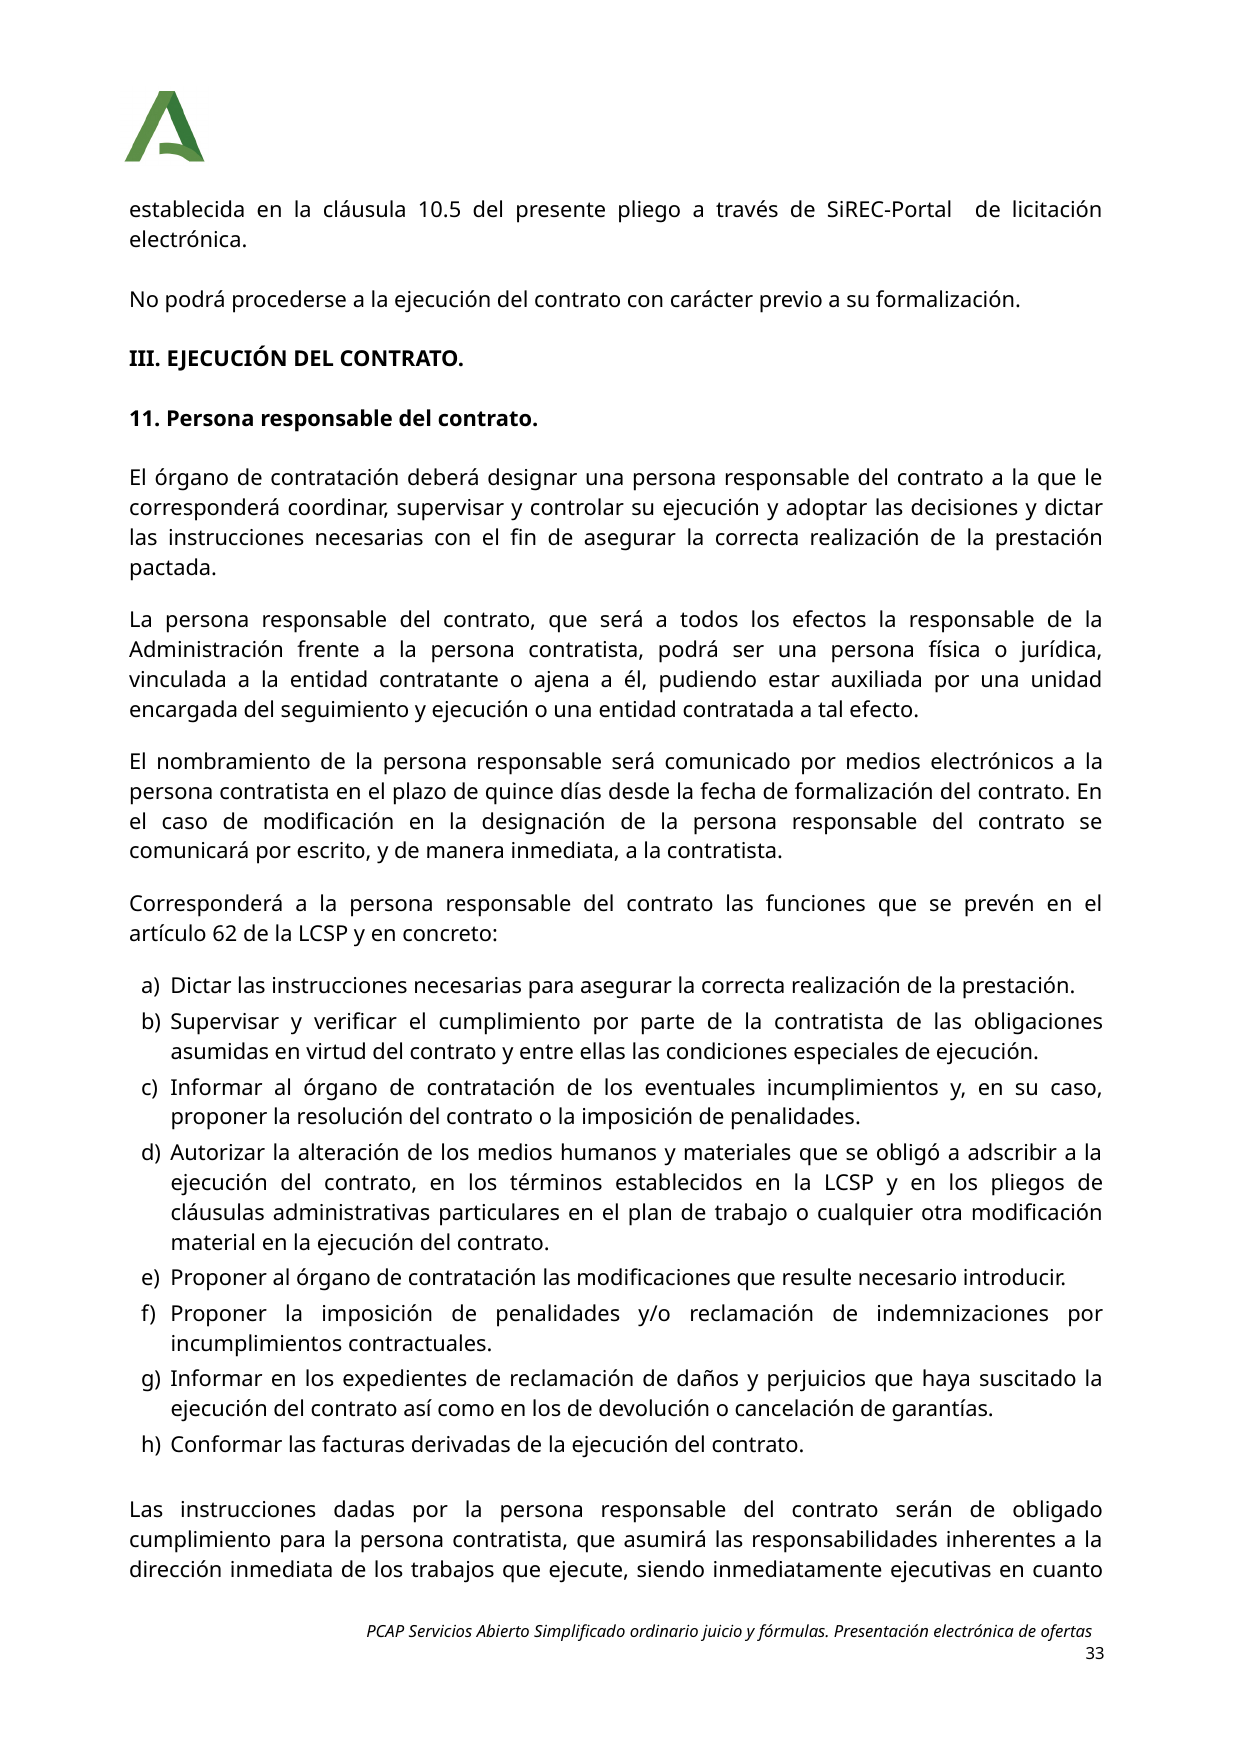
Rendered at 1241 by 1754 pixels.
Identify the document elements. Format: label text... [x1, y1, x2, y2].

list Informar al órgano de contratación de los eventuales incumplimientos y, en su caso, proponer la resolución del contrato o la imposición de penalidades. [141, 1072, 1104, 1131]
picture [120, 86, 209, 166]
list Informar en los expedientes de reclamación de daños y perjuicios que haya suscitado la ejecución del contrato así como en los de devolución o cancelación de garantías. [141, 1363, 1104, 1423]
text establecida en la cláusula 10.5 del presente pliego a través de SiREC-Portal de licitación electrónica. [129, 194, 1104, 254]
text La persona responsable del contrato, que será a todos los efectos la responsable de la Administración frente a la persona contratista, podrá ser una persona física o jurídica, vinculada a la entidad contratante o ajena a él, pudiendo estar auxiliada por una unidad encargada del seguimiento y ejecución o una entidad contratada a tal efecto. [129, 604, 1104, 723]
text El nombramiento de la persona responsable será comunicado por medios electrónicos a la persona contratista en el plazo de quince días desde la fecha de formalización del contrato. En el caso de modificación en la designación de la persona responsable del contrato se comunicará por escrito, y de manera inmediata, a la contratista. [129, 746, 1104, 865]
text El órgano de contratación deberá designar una persona responsable del contrato a la que le corresponderá coordinar, supervisar y controlar su ejecución y adoptar las decisiones y dictar las instrucciones necesarias con el fin de asegurar la correcta realización de la prestación pactada. [129, 462, 1104, 582]
list Dictar las instrucciones necesarias para asegurar la correcta realización de la prestación. [141, 970, 1104, 1000]
text III. EJECUCIÓN DEL CONTRATO. [129, 343, 1104, 373]
text 11. Persona responsable del contrato. [129, 403, 1104, 433]
text Las instrucciones dadas por la persona responsable del contrato serán de obligado cumplimiento para la persona contratista, que asumirá las responsabilidades inherentes a la dirección inmediata de los trabajos que ejecute, siendo inmediatamente ejecutivas en cuanto [129, 1494, 1104, 1584]
text Corresponderá a la persona responsable del contrato las funciones que se prevén en el artículo 62 de la LCSP y en concreto: [129, 888, 1104, 948]
list Conformar las facturas derivadas de la ejecución del contrato. [141, 1429, 1104, 1459]
list Proponer la imposición de penalidades y/o reclamación de indemnizaciones por incumplimientos contractuales. [141, 1298, 1104, 1357]
list Supervisar y verificar el cumplimiento por parte de la contratista de las obligaciones asumidas en virtud del contrato y entre ellas las condiciones especiales de ejecución. [141, 1006, 1104, 1066]
list Proponer al órgano de contratación las modificaciones que resulte necesario introducir. [141, 1262, 1104, 1292]
text No podrá procederse a la ejecución del contrato con carácter previo a su formalización. [129, 284, 1104, 313]
list Autorizar la alteración de los medios humanos y materiales que se obligó a adscribir a la ejecución del contrato, en los términos establecidos en la LCSP y en los pliegos de cláusulas administrativas particulares en el plan de trabajo o cualquier otra modificación material en la ejecución del contrato. [141, 1137, 1104, 1256]
